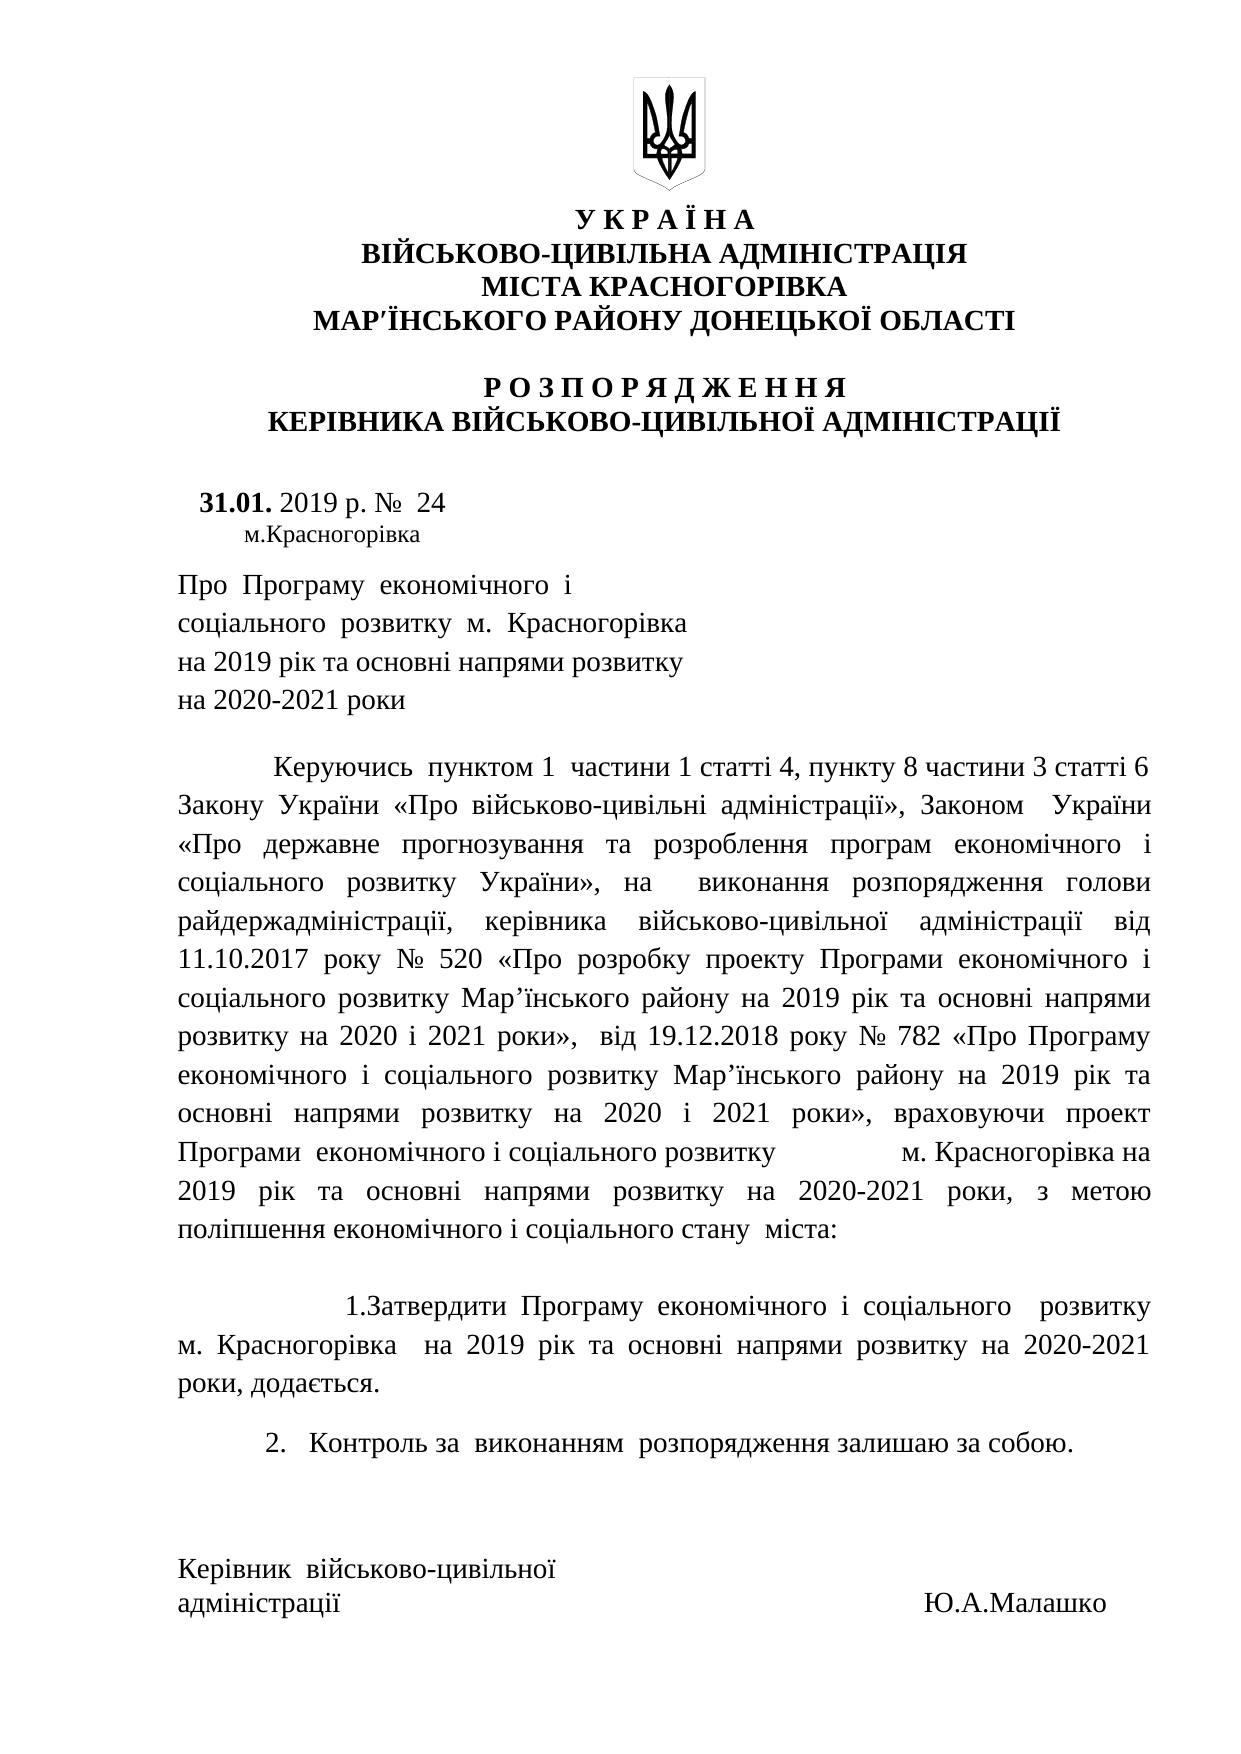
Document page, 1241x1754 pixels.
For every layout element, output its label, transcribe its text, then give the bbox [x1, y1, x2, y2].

text У К Р А Ї Н А [177, 169, 1152, 236]
text 31.01. 2019 р. № 24 [177, 485, 1152, 519]
text адміністрації Ю.А.Малашко [177, 1585, 1152, 1618]
text Про Програму економічного і [177, 567, 1152, 600]
text на 2020-2021 роки [177, 682, 1152, 716]
text Керівник військово-цивільної [177, 1551, 1152, 1585]
text КЕРІВНИКА ВІЙСЬКОВО-ЦИВІЛЬНОЇ АДМІНІСТРАЦІЇ [177, 404, 1152, 437]
text соціального розвитку м. Красногорівка [177, 605, 1152, 639]
text Р О З П О Р Я Д Ж Е Н Н Я [177, 370, 1152, 404]
text на 2019 рік та основні напрями розвитку [177, 644, 1152, 677]
text МІСТА КРАСНОГОРІВКА [177, 269, 1152, 303]
text м.Красногорівка [177, 519, 487, 548]
text 1.Затвердити Програму економічного і соціального розвитку м. Красногорівка на 2019 рік та основні напрями розвитку на 2020-2021 роки, додається. [177, 1288, 1152, 1399]
text МАР′ЇНСЬКОГО РАЙОНУ ДОНЕЦЬКОЇ ОБЛАСТІ [177, 303, 1152, 337]
text Керуючись пунктом 1 частини 1 статті 4, пункту 8 частини 3 статті 6 Закону України «Про військово-цивільні адміністрації», Законом України «Про державне прогнозування та розроблення програм економічного і соціального розвитку України», на виконання розпорядження голови райдержадміністрації, керівника військово-цивільної адміністрації від 11.10.2017 року № 520 «Про розробку проекту Програми економічного і соціального розвитку Мар’їнського району на 2019 рік та основні напрями розвитку на 2020 і 2021 роки», від 19.12.2018 року № 782 «Про Програму економічного і соціального розвитку Мар’їнського району на 2019 рік та основні напрями розвитку на 2020 і 2021 роки», враховуючи проект Програми економічного і соціального розвитку м. Красногорівка на 2019 рік та основні напрями розвитку на 2020-2021 роки, з метою поліпшення економічного і соціального стану міста: [177, 749, 1152, 1245]
text 2. Контроль за виконанням розпорядження залишаю за собою. [177, 1425, 1152, 1458]
text ВІЙСЬКОВО-ЦИВІЛЬНА АДМІНІСТРАЦІЯ [177, 236, 1152, 269]
